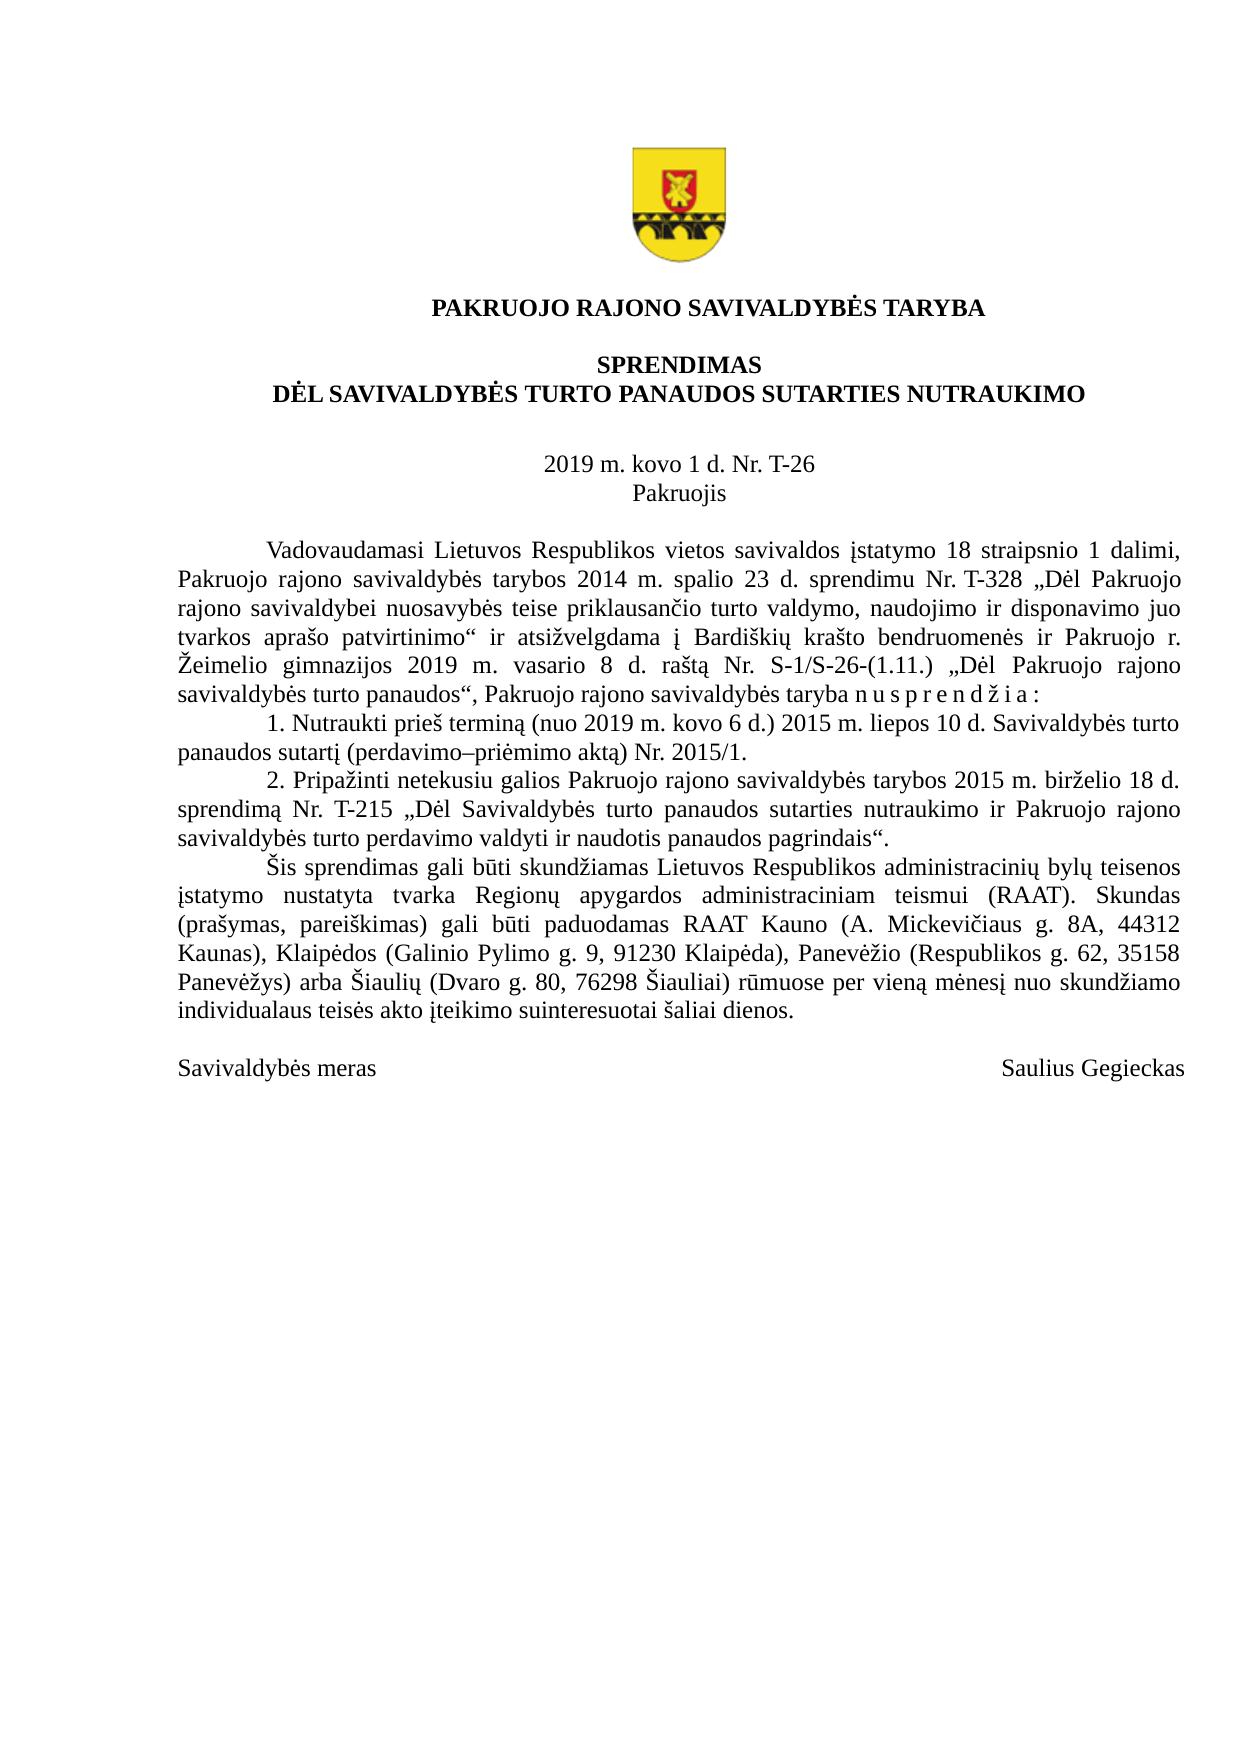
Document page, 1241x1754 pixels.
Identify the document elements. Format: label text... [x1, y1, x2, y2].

text Šis sprendimas gali būti skundžiamas Lietuvos Respublikos administracinių bylų teisenos įstatymo nustatyta tvarka Regionų apygardos administraciniam teismui (RAAT). Skundas (prašymas, pareiškimas) gali būti paduodamas RAAT Kauno (A. Mickevičiaus g. 8A, 44312 Kaunas), Klaipėdos (Galinio Pylimo g. 9, 91230 Klaipėda), Panevėžio (Respublikos g. 62, 35158 Panevėžys) arba Šiaulių (Dvaro g. 80, 76298 Šiauliai) rūmuose per vieną mėnesį nuo skundžiamo individualaus teisės akto įteikimo suinteresuotai šaliai dienos. [177, 852, 1181, 1024]
table_header [522, 1139, 766, 1303]
table_header [166, 1139, 353, 1303]
table_header [353, 1139, 522, 1303]
text PAKRUOJO RAJONO SAVIVALDYBĖS TARYBA [177, 293, 1181, 322]
table_header [833, 118, 1170, 147]
subtitle SPRENDIMAS [177, 351, 1181, 379]
text 2019 m. kovo 1 d. Nr. T-26 [177, 449, 1181, 478]
table_header [766, 1139, 1011, 1303]
table_header [500, 118, 833, 147]
table_header [1011, 1139, 1240, 1303]
text Pakruojis [177, 478, 1181, 507]
text 2. Pripažinti netekusiu galios Pakruojo rajono savivaldybės tarybos 2015 m. birželio 18 d. sprendimą Nr. T-215 „Dėl Savivaldybės turto panaudos sutarties nutraukimo ir Pakruojo rajono savivaldybės turto perdavimo valdyti ir naudotis panaudos pagrindais“. [177, 766, 1181, 852]
table_header [166, 118, 499, 147]
text Vadovaudamasi Lietuvos Respublikos vietos savivaldos įstatymo 18 straipsnio 1 dalimi, Pakruojo rajono savivaldybės tarybos 2014 m. spalio 23 d. sprendimu Nr. T-328 „Dėl Pakruojo rajono savivaldybei nuosavybės teise priklausančio turto valdymo, naudojimo ir disponavimo juo tvarkos aprašo patvirtinimo“ ir atsižvelgdama į Bardiškių krašto bendruomenės ir Pakruojo r. Žeimelio gimnazijos 2019 m. vasario 8 d. raštą Nr. S-1/S-26-(1.11.) „Dėl Pakruojo rajono savivaldybės turto panaudos“, Pakruojo rajono savivaldybės taryba nusprendžia: [177, 536, 1181, 708]
subtitle DĖL SAVIVALDYBės TURTO PANAUDOS SUTARTIES NUTRAUKIMO [177, 379, 1181, 408]
text 1. Nutraukti prieš terminą (nuo 2019 m. kovo 6 d.) 2015 m. liepos 10 d. Savivaldybės turto panaudos sutartį (perdavimo–priėmimo aktą) Nr. 2015/1. [177, 708, 1181, 766]
text Savivaldybės meras Saulius Gegieckas [177, 1053, 1190, 1111]
